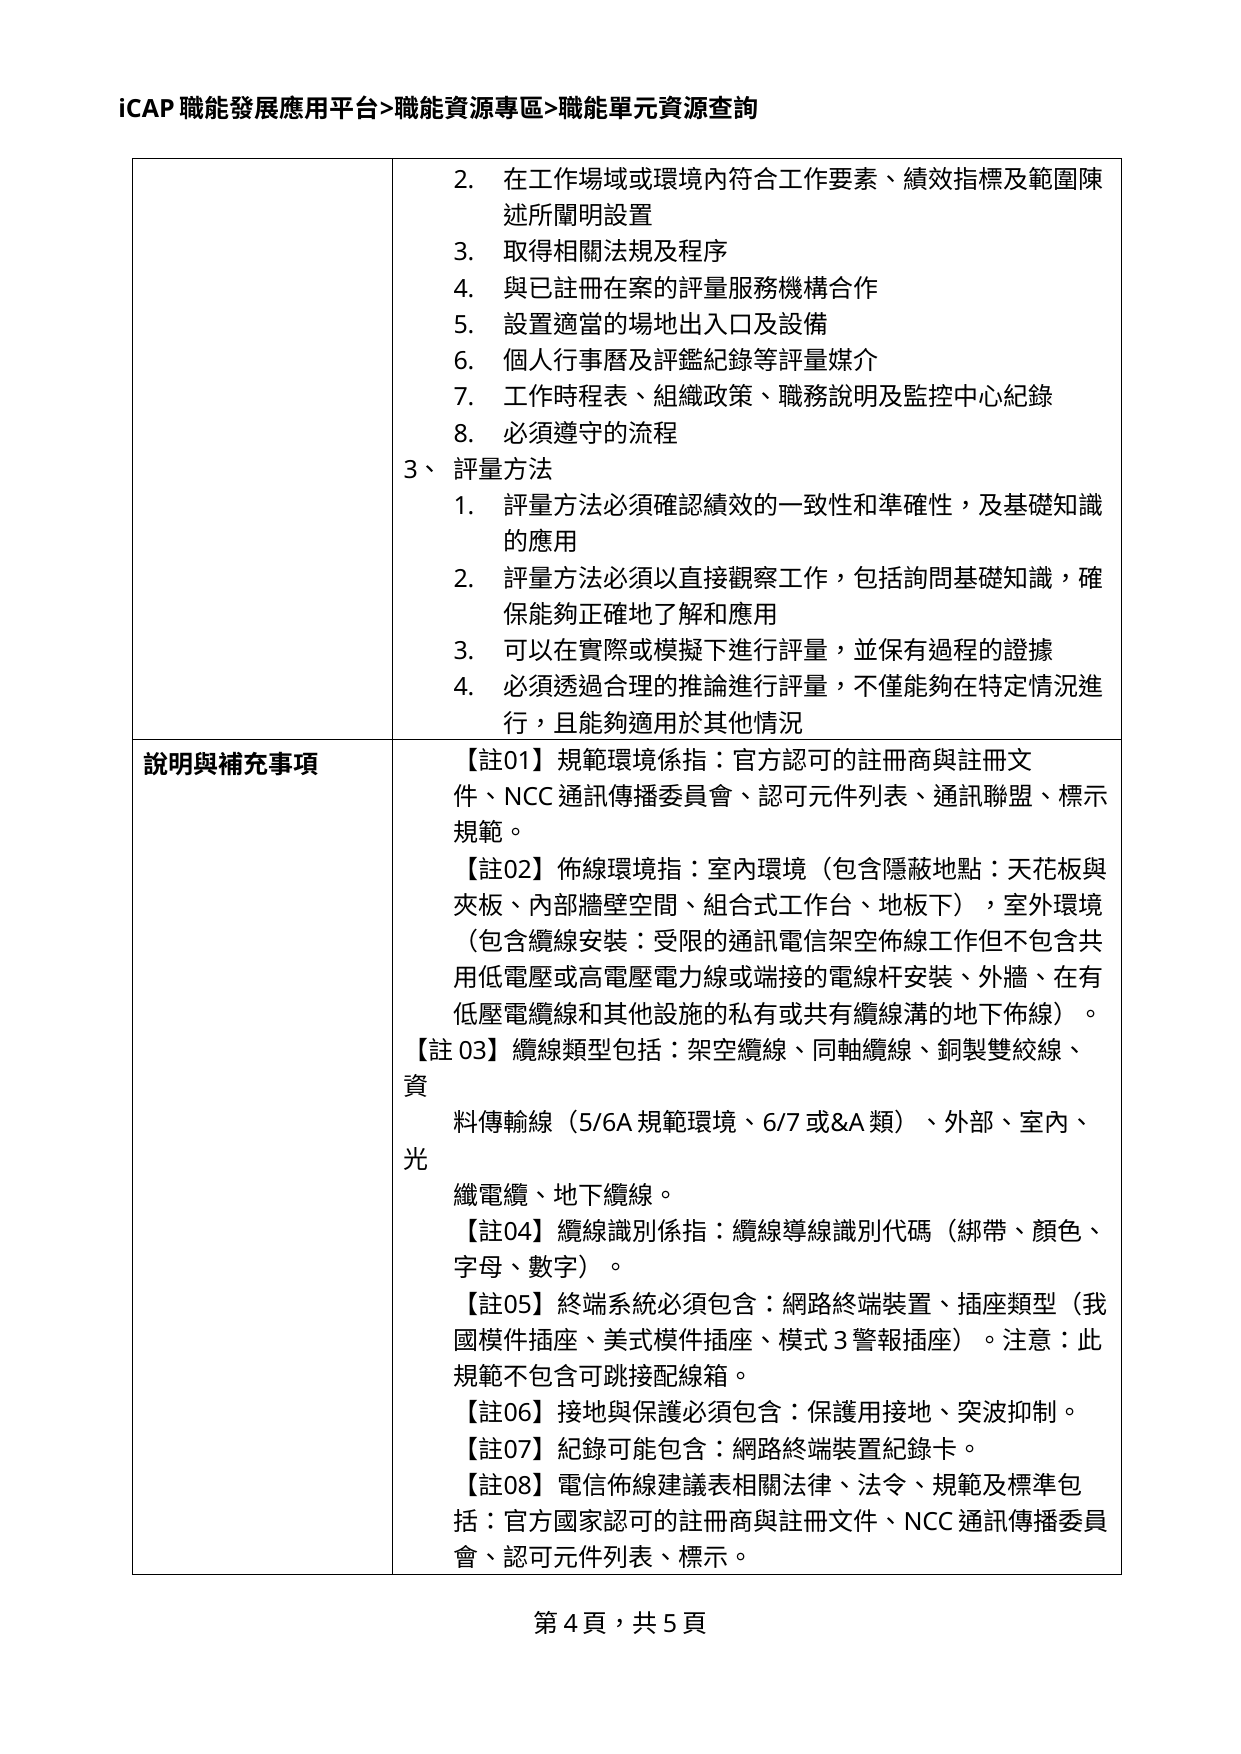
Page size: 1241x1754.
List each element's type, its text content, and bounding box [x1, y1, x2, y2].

table_cell [133, 159, 392, 739]
table_cell 規範環境係指：官方認可的註冊商與註冊文件、NCC通訊傳播委員會、認可元件列表、通訊聯盟、標示規範。 佈線環境指：室內環境（包含隱蔽地點：天花板與夾板、內部牆壁空間、組合式工作台、地板下），室外環境（包含纜線安裝：受限的通訊電信架空佈線工作但不包含共用低電壓或高電壓電力線或端接的電線杆安裝、外牆、在有低壓電纜線和其他設施的私有或共有纜線溝的地下佈線）。 【註03】纜線類型包括：架空纜線、同軸纜線、銅製雙絞線、資 料傳輸線（5/6A規範環境、6/7或&A類）、外部、室內、光 纖電纜、地下纜線。 纜線識別係指：纜線導線識別代碼（綁帶、顏色、字母、數字）。 終端系統必須包含：網路終端裝置、插座類型（我國模件插座、美式模件插座、模式3警報插座）。注意：此規範不包含可跳接配線箱。 接地與保護必須包含：保護用接地、突波抑制。 紀錄可能包含：網路終端裝置紀錄卡。 電信佈線建議表相關法律、法令、規範及標準包括：官方國家認可的註冊商與註冊文件、NCC通訊傳播委員會、認可元件列表、標示。 限制性佈線工作係指：私有財產中的架空與地下纜線作業、僅涉及客戶端的佈線作業、於插座或網路終端裝置上的網路邊界直接端接的客戶佈線。 建築基礎設施包括：現有纜線架與固定系統的可用性與合適性、建築危害、升降工作、高壓電力、進出入限制。 佈線包括：架空纜線、外部纜線、室內纜線、地下纜線。 管理其他基礎設施的策略包括：合適間隔、正確使用纜線架與支援系統、固定技巧。 安全性危害係指：進接點（包含危險光線或不可見雷射線、射頻發射）、必須與通訊纜線間隔的電力供給與地電位昇區域、以危險服務導管顏色標示的危險導管。 終端包括：我國模件插座、乙太網路纜線兩端皆終端且經測試的乙太網路連接器、模式3警報插座、網路終端裝置、美式模件插座。注意：不含可跳接配線箱。 隔離係指：通訊纜線和其他服務的正確間隔，包括低電壓、高電壓單蕊、高電壓多蕊、開放式端接。 [393, 740, 1121, 1574]
table_cell 評量之關鍵證據 套用適當的方法並使用正確的工具及設備，確認位置、固定並安裝各種保全設備及系統 清理及儲藏工具與設備，將工作現場回復成乾淨安全的狀態 完成與安裝作業相關的文件 解讀並遵守所有適用的法規、授權規範 遵守相關立法、法規、標準、業務守則，制定並管理個人工作優先項目的安全做法和組織政策和程序 評量所需情境與資源 遵守安全安裝程序，檢查保全設備及系統能正常運作且能保障設備安全 在工作場域或環境內符合工作要素、績效指標及範圍陳述所闡明設置 取得相關法規及程序 與已註冊在案的評量服務機構合作 設置適當的場地出入口及設備 個人行事曆及評鑑紀錄等評量媒介 工作時程表、組織政策、職務說明及監控中心紀錄 必須遵守的流程 評量方法 評量方法必須確認績效的一致性和準確性，及基礎知識的應用 評量方法必須以直接觀察工作，包括詢問基礎知識，確保能夠正確地了解和應用 可以在實際或模擬下進行評量，並保有過程的證據 必須透過合理的推論進行評量，不僅能夠在特定情況進行，且能夠適用於其他情況 [393, 159, 1121, 739]
table_cell 說明與補充事項 [133, 740, 392, 1574]
